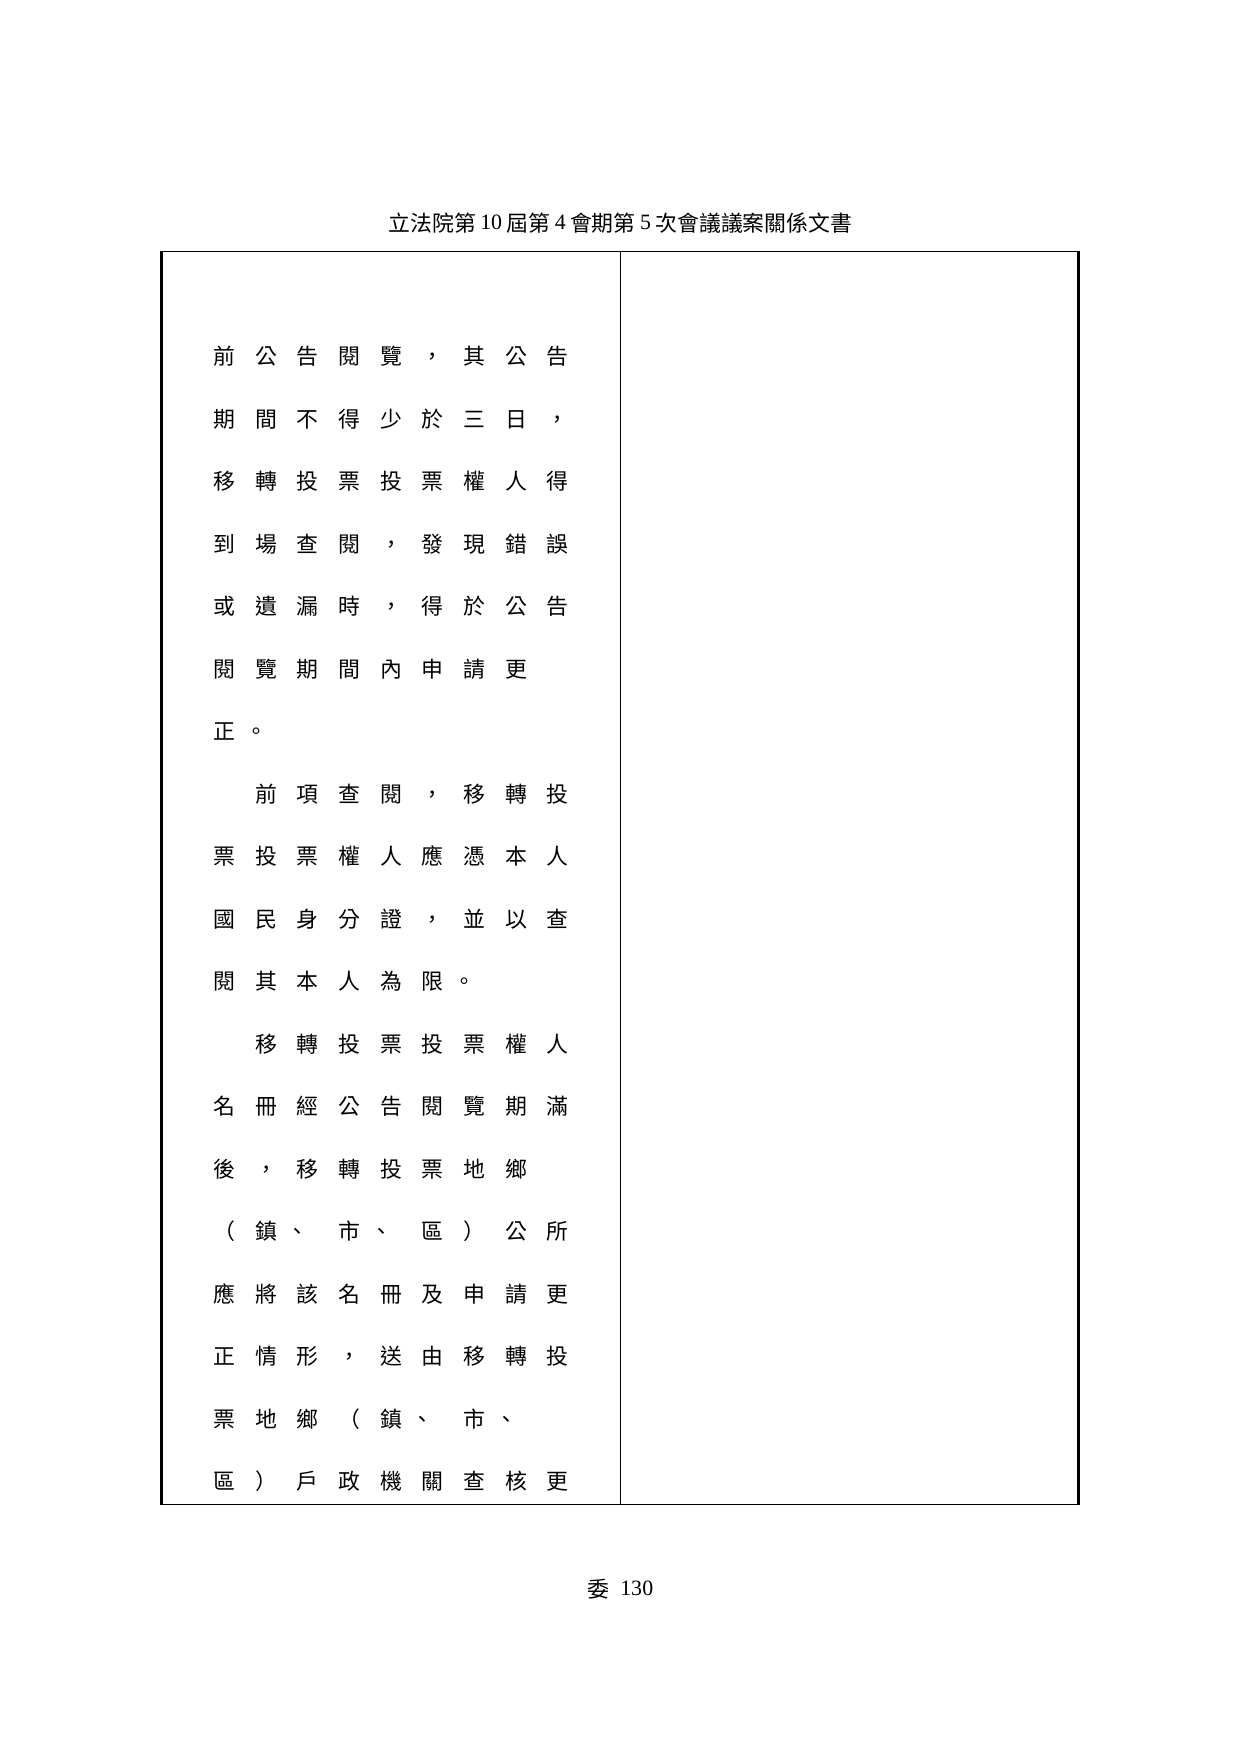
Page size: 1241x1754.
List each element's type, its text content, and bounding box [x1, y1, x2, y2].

table_cell [621, 252, 1077, 1504]
table_cell 前公告閱覽，其公告期間不得少於三日，移轉投票投票權人得到場查閱，發現錯誤或遺漏時，得於公告閱覽期間內申請更正。 前項查閱，移轉投票投票權人應憑本人國民身分證，並以查閱其本人為限。 移轉投票投票權人名冊經公告閱覽期滿後，移轉投票地鄉（鎮、市、區）公所應將該名冊及申請更正情形，送由移轉投票地鄉（鎮、市、區）戶政機關查核更 [163, 252, 620, 1504]
